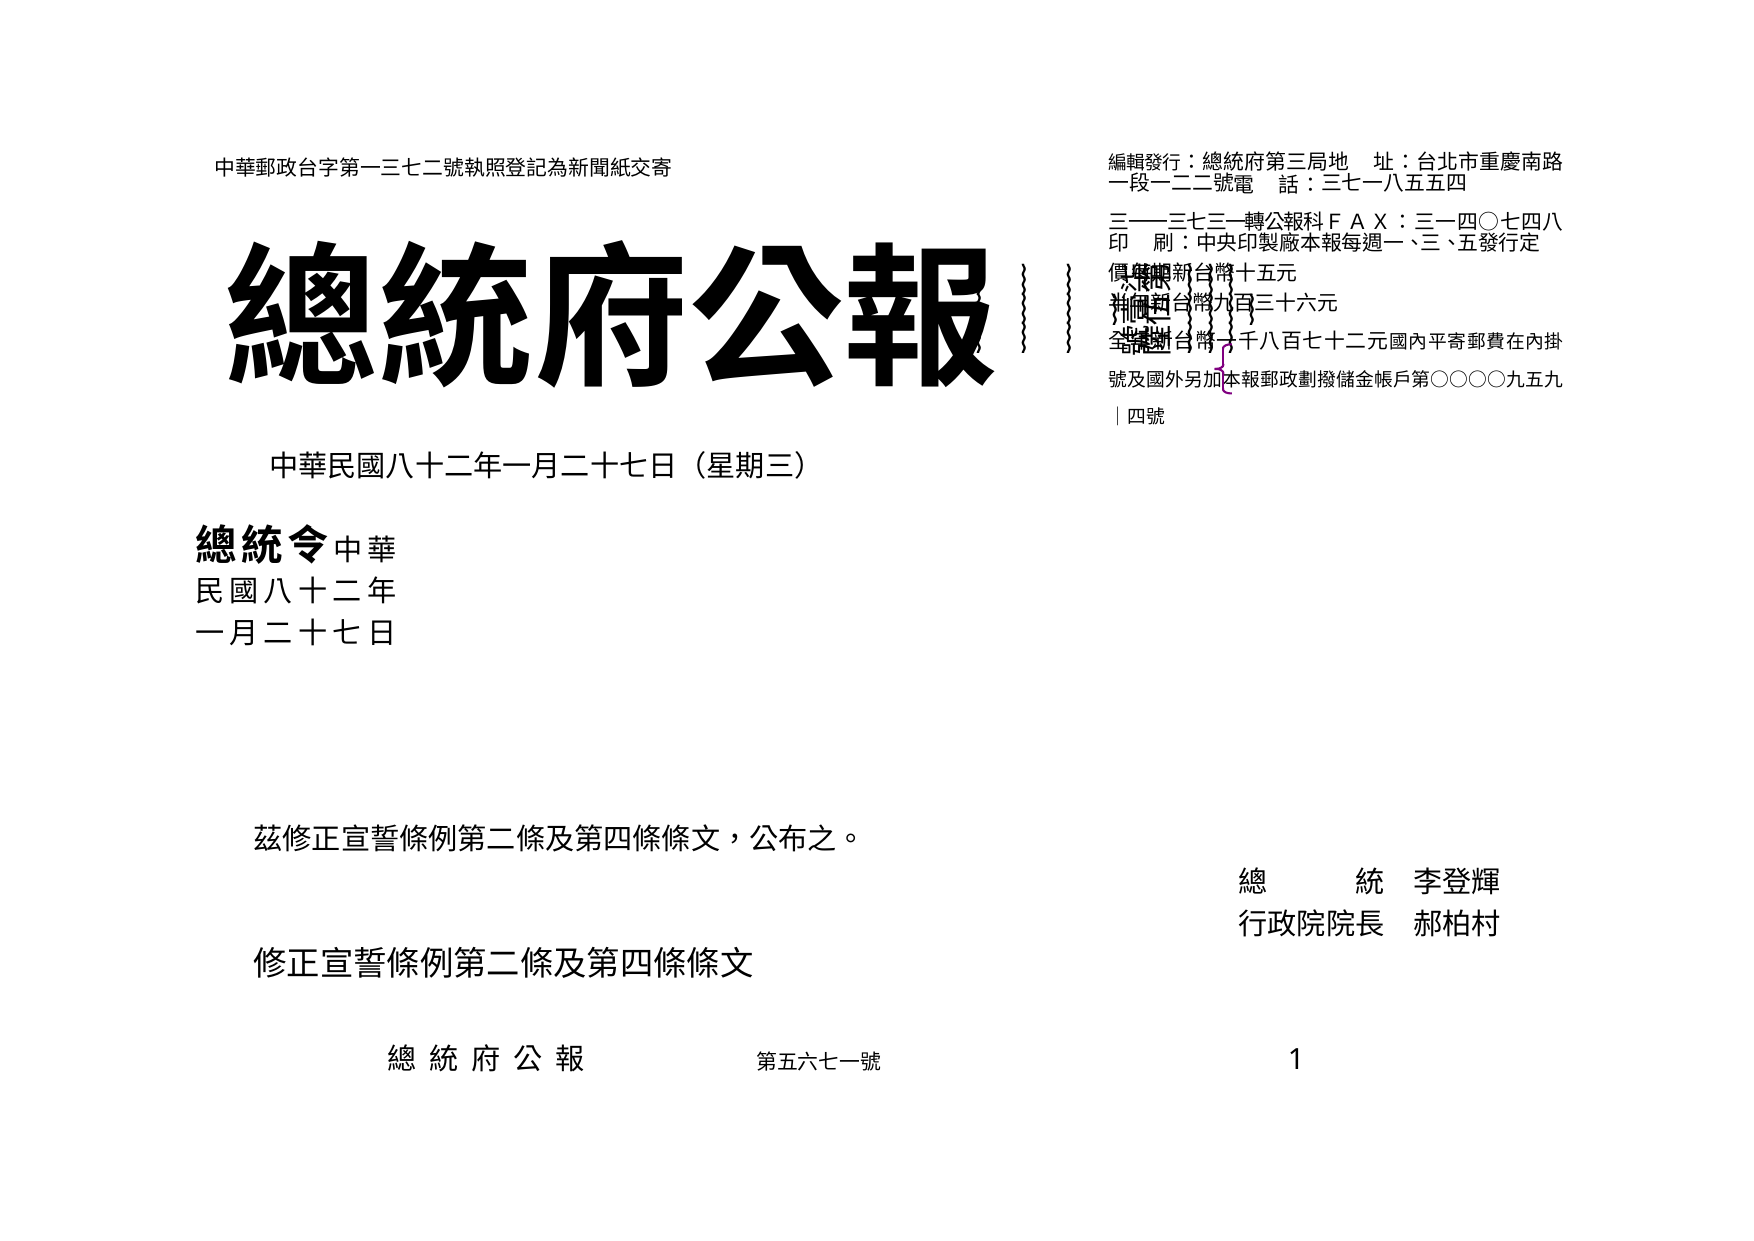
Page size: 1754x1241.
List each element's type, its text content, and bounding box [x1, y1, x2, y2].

text 茲修正宣誓條例第二條及第四條條文，公布之。 [195, 819, 1559, 857]
text 修正宣誓條例第二條及第四條條文 [253, 942, 1559, 984]
text 行政院院長 郝柏村 [195, 904, 1501, 942]
text 總 統 李登輝 [195, 862, 1501, 899]
table_header [399, 502, 986, 819]
table_header 總統令中華民國八十二年一月二十七日 [192, 502, 399, 819]
